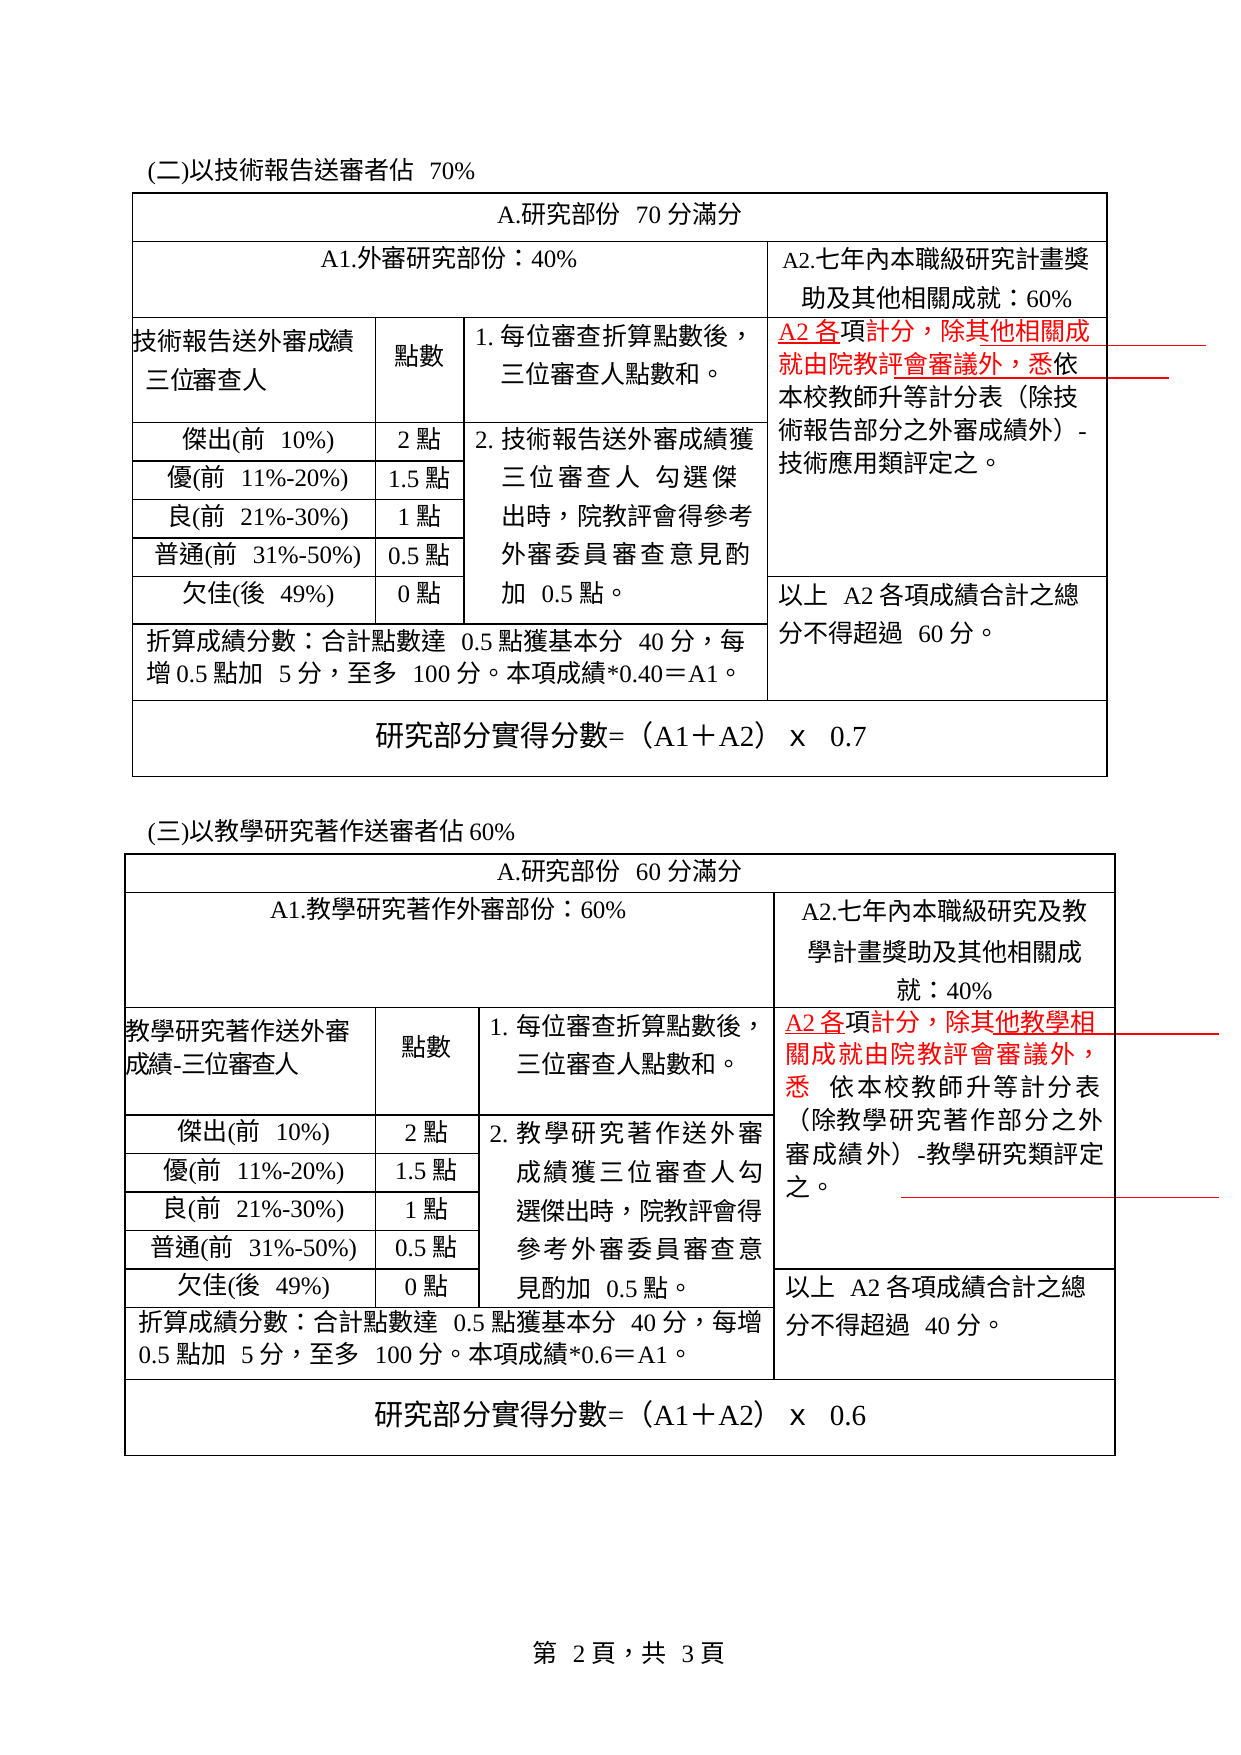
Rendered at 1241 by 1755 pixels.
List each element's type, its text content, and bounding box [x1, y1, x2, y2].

table_cell A2.七年內本職級研究及教 學計畫獎助及其他相關成就：40% [775, 893, 1114, 1007]
table_cell 以上 A2 各項成績合計之總分不得超過 60 分。 [768, 577, 1106, 700]
table_cell 研究部分實得分數=（A1＋A2）ｘ 0.6 [126, 1380, 1114, 1455]
table_cell A2 各項計分，除其他相關成 就由院教評會審議外，悉依 本校教師升等計分表（除技 術報告部分之外審成績外）- 技術應用類評定之。 [768, 318, 1106, 576]
table_cell 0 點 [376, 577, 463, 623]
table_cell 欠佳(後 49%) [133, 577, 375, 623]
table_cell 普通(前 31%-50%) [133, 539, 375, 576]
table_cell 2 點 [376, 423, 463, 460]
table_cell A2各項計分，除其他教學相 關成就由院教評會審議外，悉 依本校教師升等計分表（除教學研究著作部分之外審成績外）-教學研究類評定之。 [775, 1008, 1114, 1268]
table_cell 1. 每位審查折算點數後， 三位審查人點數和。 [465, 318, 767, 422]
table_cell 0.5 點 [376, 1231, 478, 1268]
table_cell 折算成績分數：合計點數達 0.5 點獲基本分 40 分，每增0.5 點加 5 分，至多 100 分。本項成績*0.40＝A1。 [133, 625, 767, 700]
table_cell 傑出(前 10%) [133, 423, 375, 460]
table_cell 點數 [376, 1008, 478, 1114]
table_cell 0.5 點 [376, 539, 463, 576]
table_cell 普通(前 31%-50%) [126, 1231, 375, 1268]
table_cell 1 點 [376, 1193, 478, 1230]
table_cell 良(前 21%-30%) [126, 1193, 375, 1230]
table_header A.研究部份 70 分滿分 [133, 194, 1106, 241]
table_cell 技術報告送外審成績 三位審查人 [133, 318, 375, 422]
table_cell 折算成績分數：合計點數達 0.5 點獲基本分 40 分，每增 0.5 點加 5 分，至多 100 分。本項成績*0.6＝A1。 [126, 1308, 773, 1379]
table_cell 0 點 [376, 1270, 478, 1307]
table_cell A1.教學研究著作外審部份：60% [126, 893, 773, 1007]
table_cell 研究部分實得分數=（A1＋A2）ｘ 0.7 [133, 701, 1106, 776]
table_cell 1. 每位審查折算點數後， 三位審查人點數和。 [480, 1008, 773, 1114]
table_cell 教學研究著作送外審成績-三位審查人 [126, 1008, 375, 1114]
table_cell 2. 技術報告送外審成績獲 三位審查人 勾選傑出時，院教評會得參考外審委員審查意見酌加 0.5 點。 [465, 423, 767, 623]
table_cell 欠佳(後 49%) [126, 1270, 375, 1307]
table_cell 1 點 [376, 500, 463, 537]
table_cell 1.5 點 [376, 1154, 478, 1191]
table_cell 1.5 點 [376, 462, 463, 499]
table_cell 點數 [376, 318, 463, 422]
text (三)以教學研究著作送審者佔60% [147, 814, 1128, 848]
text (二)以技術報告送審者佔 70% [147, 152, 1128, 186]
table_cell 2. 教學研究著作送外審成績獲三位審查人勾選傑出時，院教評會得參考外審委員審查意見酌加 0.5 點。 [480, 1116, 773, 1307]
table_cell 優(前 11%-20%) [133, 462, 375, 499]
table_cell 良(前 21%-30%) [133, 500, 375, 537]
table_cell 優(前 11%-20%) [126, 1154, 375, 1191]
table_header A.研究部份 60 分滿分 [126, 855, 1114, 892]
table_cell 以上 A2 各項成績合計之總分不得超過 40 分。 [775, 1270, 1114, 1379]
table_cell 2 點 [376, 1116, 478, 1153]
table_cell 傑出(前 10%) [126, 1116, 375, 1153]
table_cell A1.外審研究部份：40% [133, 242, 767, 317]
table_cell A2.七年內本職級研究計畫獎 助及其他相關成就：60% [768, 242, 1106, 317]
